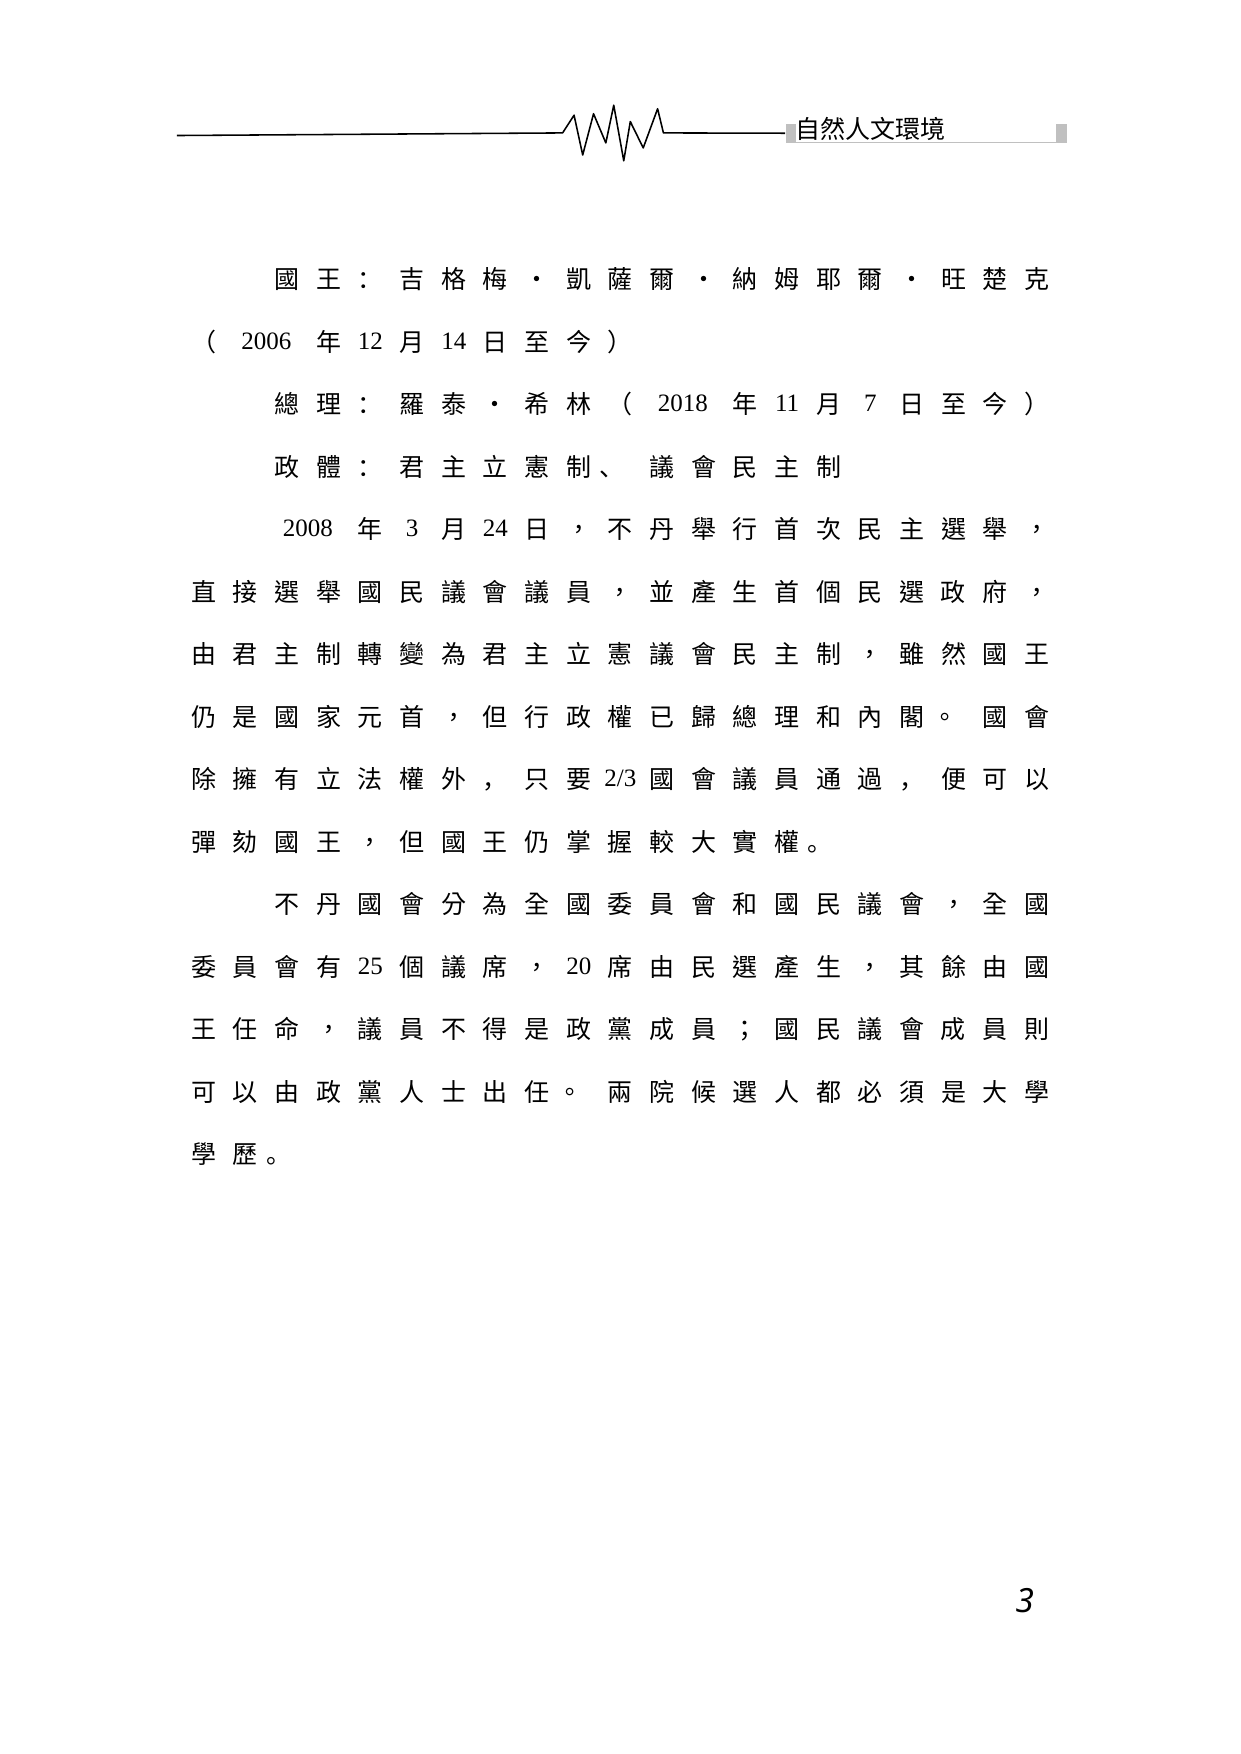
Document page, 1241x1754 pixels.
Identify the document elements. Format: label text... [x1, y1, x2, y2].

text 2008年3月24日，不丹舉行首次民主選舉，直接選舉國民議會議員，並產生首個民選政府，由君主制轉變為君主立憲議會民主制，雖然國王仍是國家元首，但行政權已歸總理和內閣。國會除擁有立法權外，只要2/3國會議員通過，便可以彈劾國王，但國王仍掌握較大實權。 [183, 486, 1058, 861]
text 國王：吉格梅•凱薩爾•納姆耶爾•旺楚克（2006年12月14日至今） [183, 236, 1058, 361]
text 總理：羅泰•希林（2018年11月7日至今） [183, 361, 1058, 424]
text 政體：君主立憲制、議會民主制 [183, 424, 1058, 486]
text 不丹國會分為全國委員會和國民議會，全國委員會有25個議席，20席由民選產生，其餘由國王任命，議員不得是政黨成員；國民議會成員則可以由政黨人士出任。兩院候選人都必須是大學學歷。 [183, 861, 1058, 1174]
